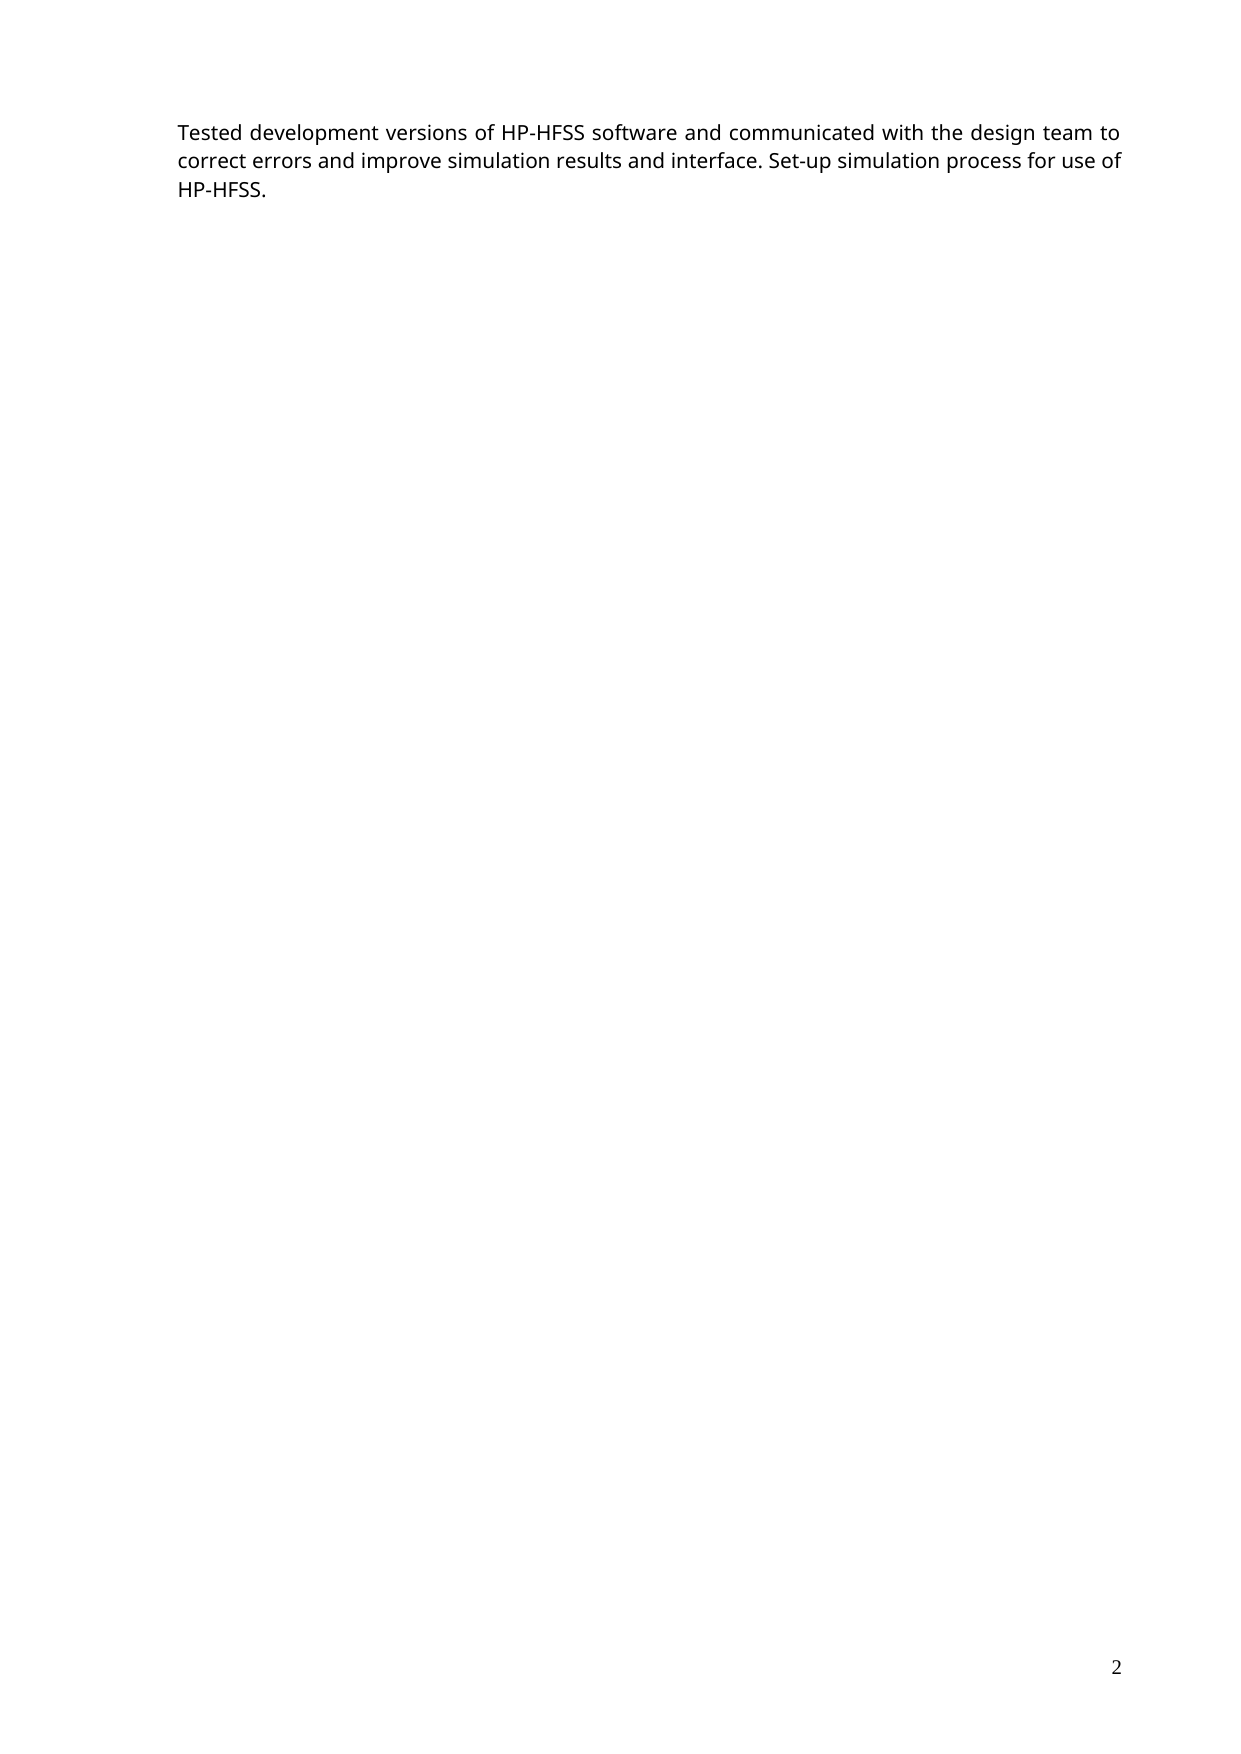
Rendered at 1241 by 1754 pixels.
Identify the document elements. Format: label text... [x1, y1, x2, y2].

text Tested development versions of HP-HFSS software and communicated with the design team to correct errors and improve simulation results and interface. Set-up simulation process for use of HP-HFSS. [177, 118, 1122, 203]
